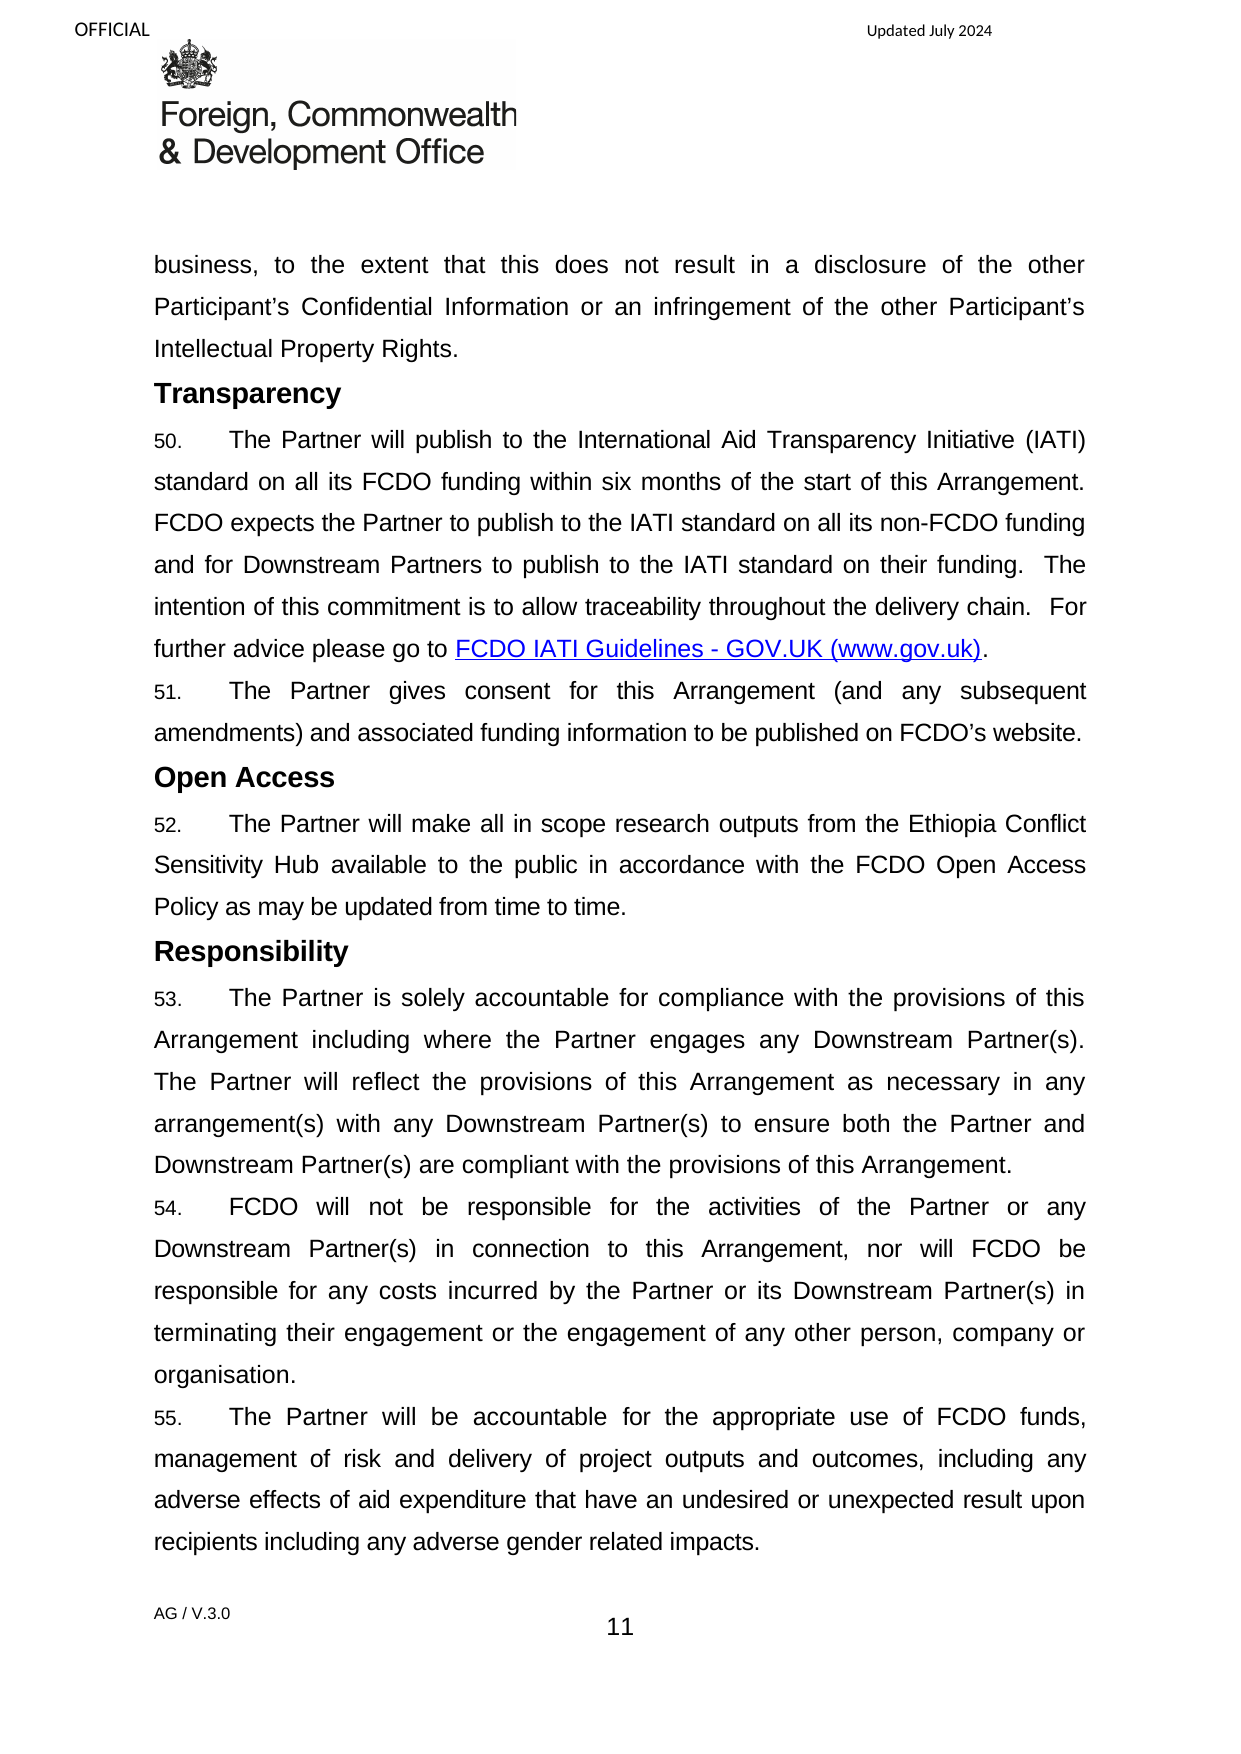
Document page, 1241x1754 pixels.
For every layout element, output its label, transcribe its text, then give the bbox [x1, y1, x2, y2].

list The Partner gives consent for this Arrangement (and any subsequent amendments) and associated funding information to be published on FCDO’s website. [153, 677, 1087, 747]
list The Partner will be accountable for the appropriate use of FCDO funds, management of risk and delivery of project outputs and outcomes, including any adverse effects of aid expenditure that have an undesired or unexpected result upon recipients including any adverse gender related impacts. [153, 1403, 1087, 1556]
picture [157, 39, 517, 170]
list FCDO will not be responsible for the activities of the Partner or any Downstream Partner(s) in connection to this Arrangement, nor will FCDO be responsible for any costs incurred by the Partner or its Downstream Partner(s) in terminating their engagement or the engagement of any other person, company or organisation. [153, 1193, 1087, 1389]
text Responsibility [153, 935, 1087, 968]
list business, to the extent that this does not result in a disclosure of the other Participant’s Confidential Information or an infringement of the other Participant’s Intellectual Property Rights. [153, 251, 1087, 363]
text Open Access [153, 761, 1087, 793]
text Transparency [153, 377, 1087, 409]
list The Partner is solely accountable for compliance with the provisions of this Arrangement including where the Partner engages any Downstream Partner(s). The Partner will reflect the provisions of this Arrangement as necessary in any arrangement(s) with any Downstream Partner(s) to ensure both the Partner and Downstream Partner(s) are compliant with the provisions of this Arrangement. [153, 984, 1087, 1179]
list The Partner will publish to the International Aid Transparency Initiative (IATI) standard on all its FCDO funding within six months of the start of this Arrangement. FCDO expects the Partner to publish to the IATI standard on all its non-FCDO funding and for Downstream Partners to publish to the IATI standard on their funding. The intention of this commitment is to allow traceability throughout the delivery chain. For further advice please go to FCDO IATI Guidelines - GOV.UK (www.gov.uk). [153, 426, 1087, 663]
list The Partner will make all in scope research outputs from the Ethiopia Conflict Sensitivity Hub available to the public in accordance with the FCDO Open Access Policy as may be updated from time to time. [153, 809, 1087, 921]
